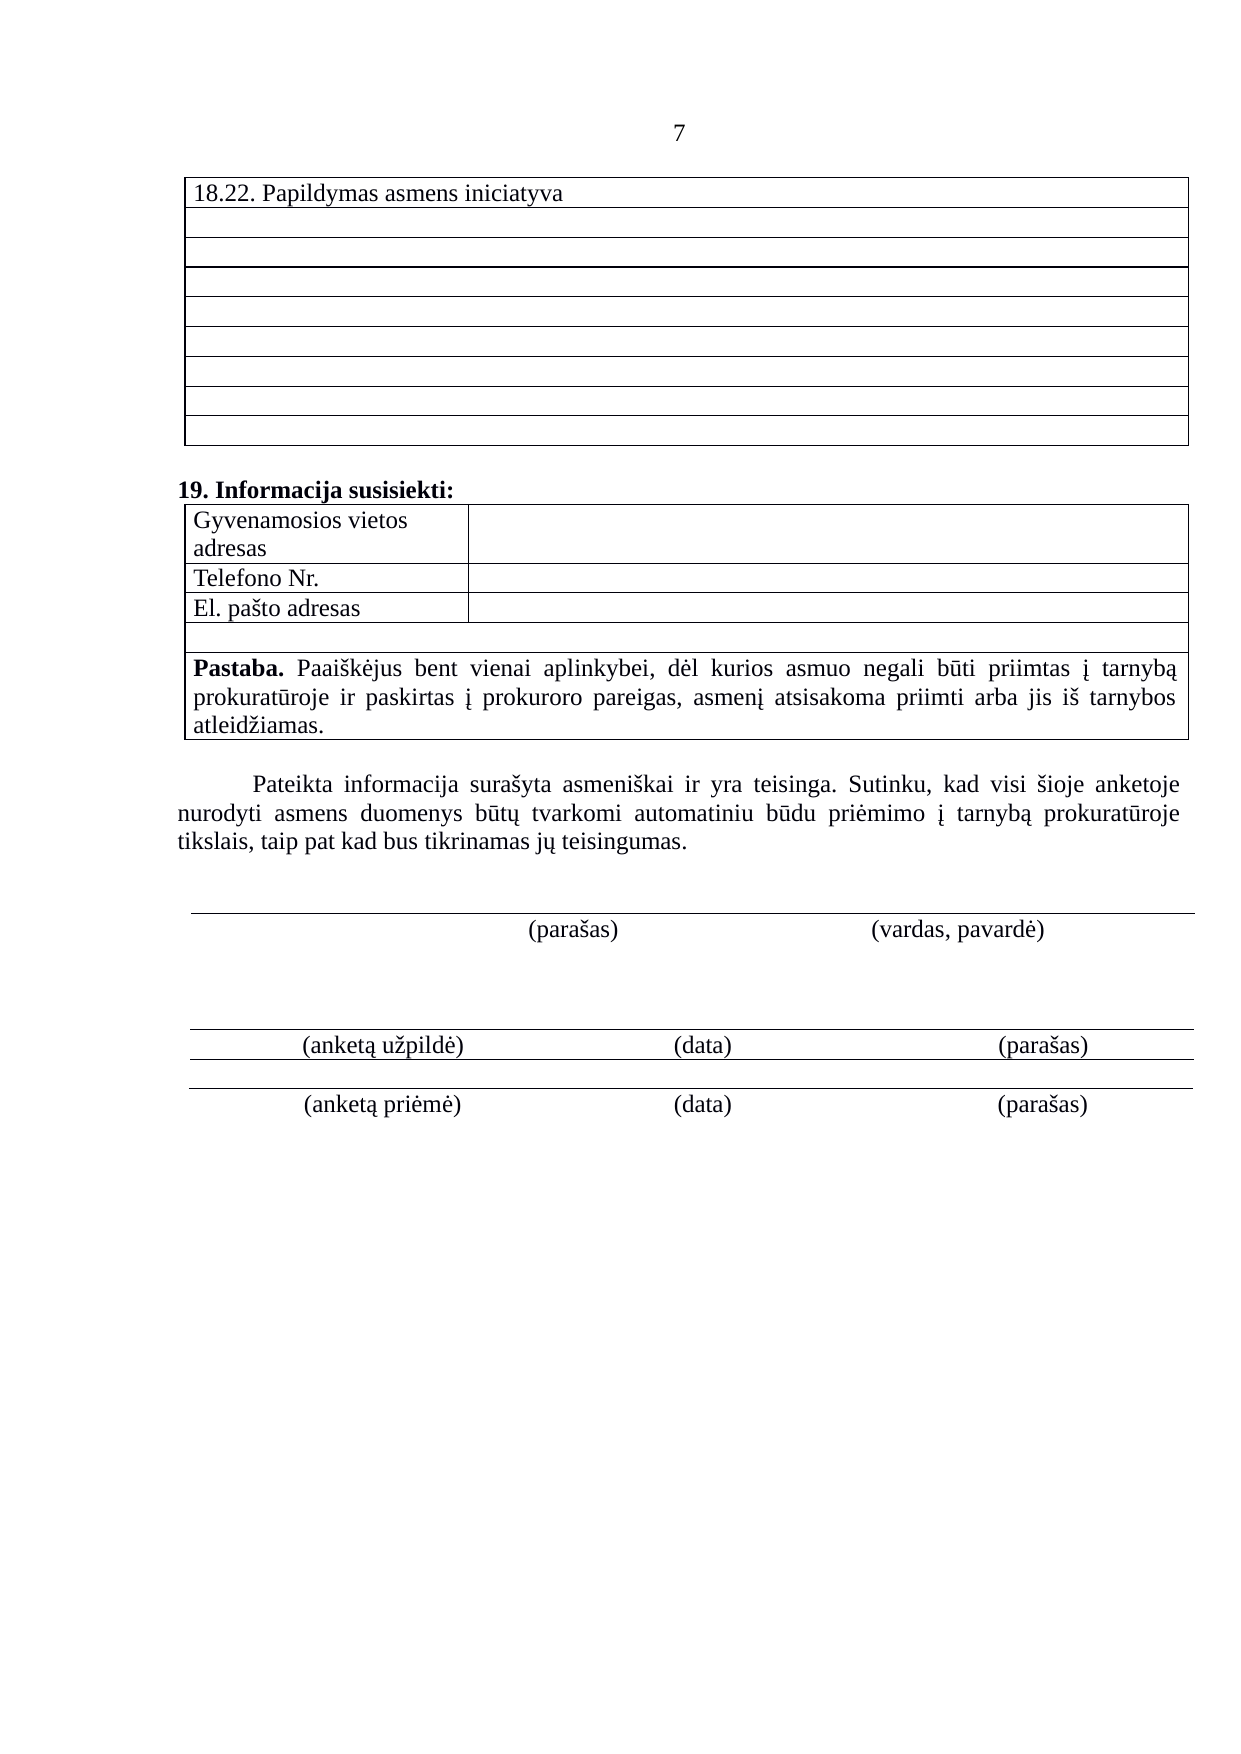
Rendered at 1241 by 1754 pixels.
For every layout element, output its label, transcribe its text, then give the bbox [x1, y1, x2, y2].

text 19. Informacija susisiekti: [177, 475, 1181, 504]
table_header (parašas) [892, 1089, 1193, 1118]
table_cell [186, 297, 1188, 326]
table_header Gyvenamosios vietos adresas [186, 505, 468, 562]
table_cell [186, 416, 1188, 445]
table_cell [186, 357, 1188, 386]
table_cell [469, 564, 1188, 592]
table_header [576, 1000, 639, 1029]
table_cell [186, 387, 1188, 415]
table_cell [767, 1030, 892, 1058]
table_cell [186, 238, 1188, 266]
table_cell [469, 593, 1188, 622]
table_cell (data) [639, 1030, 767, 1058]
table_cell [186, 268, 1188, 296]
table_header (data) [639, 1089, 767, 1118]
table_header [639, 1000, 767, 1029]
table_cell [186, 623, 1188, 652]
table_header (anketą priėmė) [189, 1089, 576, 1118]
table_cell 18.22. Papildymas asmens iniciatyva [186, 178, 1188, 207]
table_cell [186, 327, 1188, 356]
table_header (vardas, pavardė) [720, 914, 1195, 942]
table_header [767, 1089, 892, 1118]
table_cell Telefono Nr. [186, 564, 468, 592]
table_cell [186, 208, 1188, 237]
table_cell [576, 1030, 639, 1058]
table_cell El. pašto adresas [186, 593, 468, 622]
table_header (parašas) [426, 914, 720, 942]
table_header [767, 1000, 892, 1029]
table_header [190, 1000, 576, 1029]
table_header [191, 914, 426, 942]
table_header [576, 1089, 639, 1118]
text Pateikta informacija surašyta asmeniškai ir yra teisinga. Sutinku, kad visi šioje anketoje nurodyti asmens duomenys būtų tvarkomi automatiniu būdu priėmimo į tarnybą prokuratūroje tikslais, taip pat kad bus tikrinamas jų teisingumas. [177, 769, 1181, 855]
table_cell (parašas) [892, 1030, 1194, 1058]
table_cell (anketą užpildė) [190, 1030, 576, 1058]
table_cell Pastaba. Paaiškėjus bent vienai aplinkybei, dėl kurios asmuo negali būti priimtas į tarnybą prokuratūroje ir paskirtas į prokuroro pareigas, asmenį atsisakoma priimti arba jis iš tarnybos atleidžiamas. [186, 653, 1188, 739]
table_header [892, 1000, 1194, 1029]
table_header [469, 505, 1188, 562]
